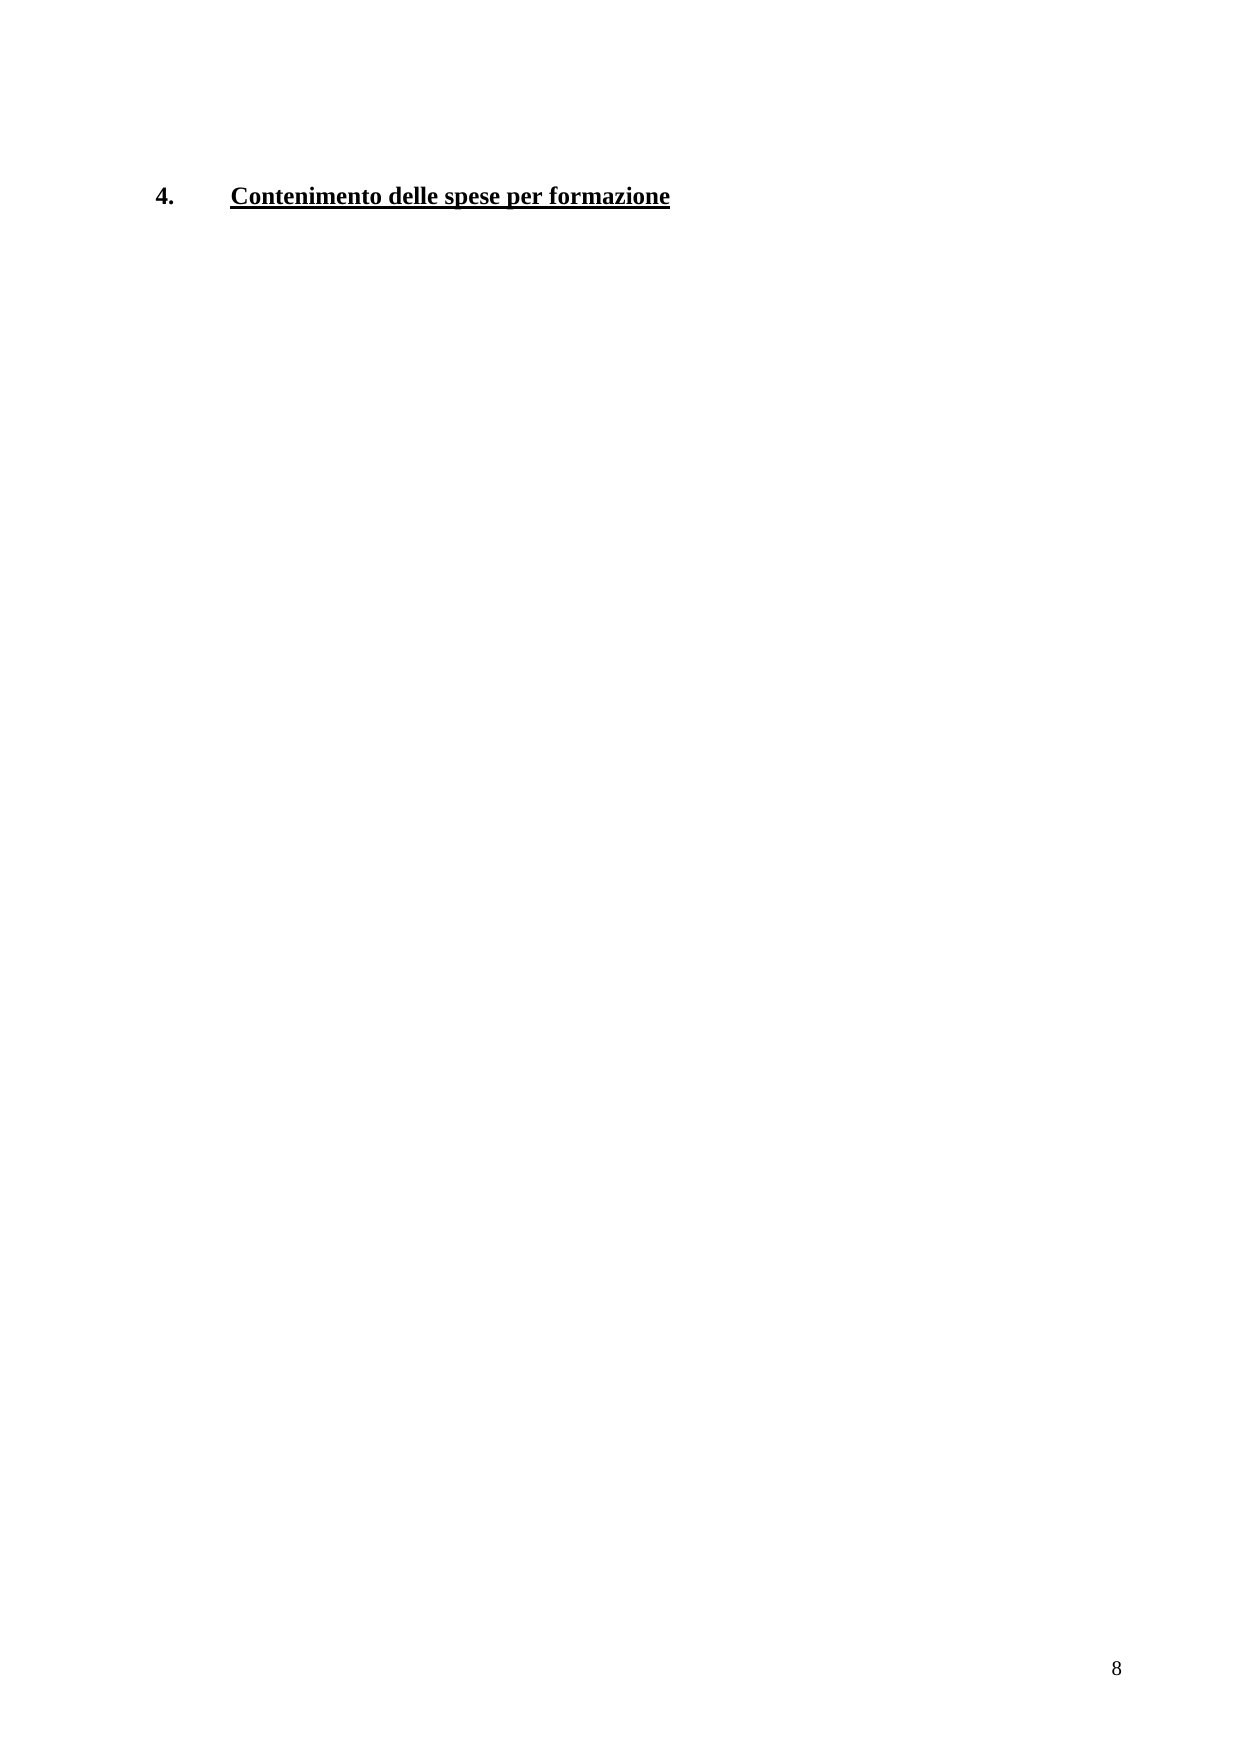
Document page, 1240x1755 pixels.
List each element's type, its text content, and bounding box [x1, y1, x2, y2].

list Contenimento delle spese per formazione [155, 181, 1133, 210]
